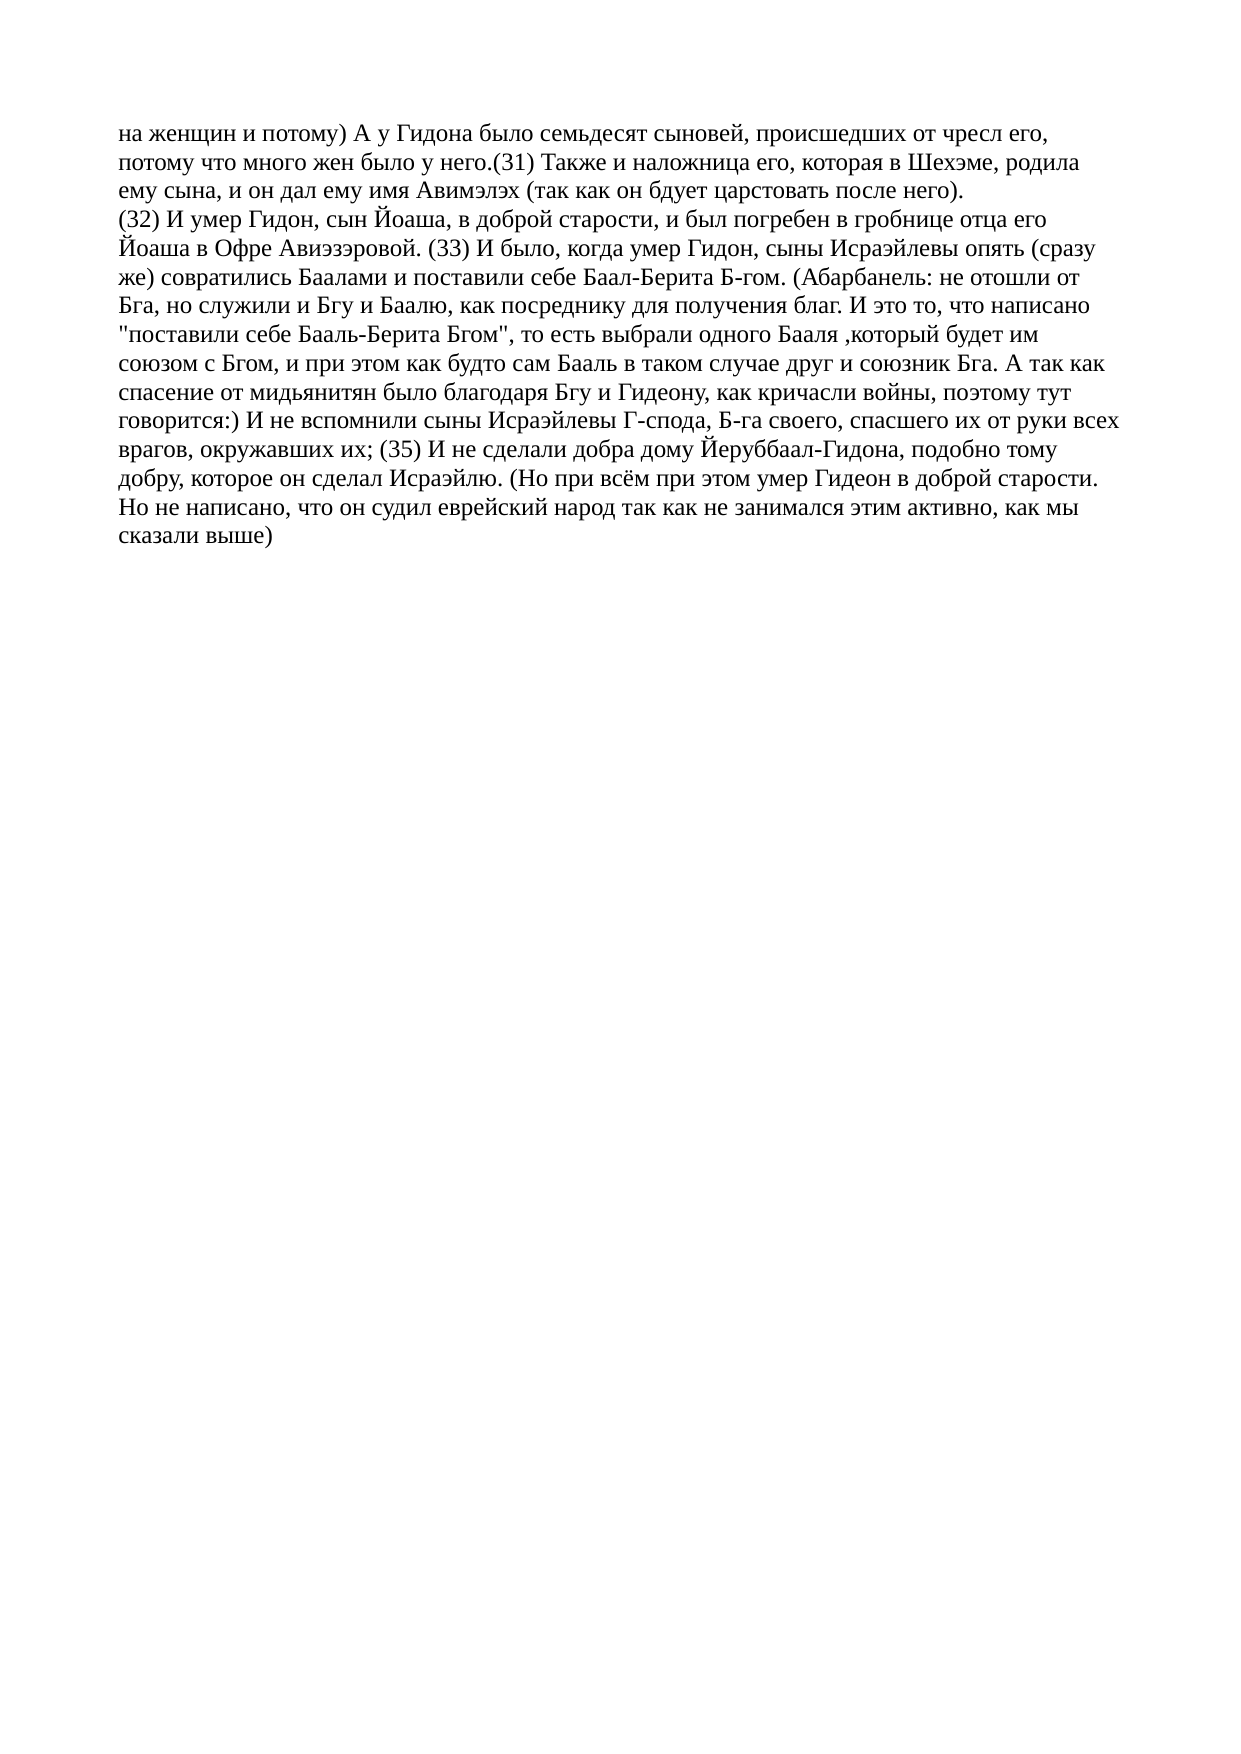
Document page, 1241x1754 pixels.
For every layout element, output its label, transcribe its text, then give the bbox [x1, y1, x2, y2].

text (32) И умер Гидон, сын Йоаша, в доброй старости, и был погребен в гробнице отца его Йоаша в Офре Авиэзэровой. (33) И было, когда умер Гидон, сыны Исраэйлевы опять (сразу же) совратились Баалами и поставили себе Баал-Берита Б-гом. (Абарбанель: не отошли от Бга, но служили и Бгу и Баалю, как посреднику для получения благ. И это то, что написано "поставили себе Бааль-Берита Бгом", то есть выбрали одного Бааля ,который будет им союзом с Бгом, и при этом как будто сам Бааль в таком случае друг и союзник Бга. А так как спасение от мидьянитян было благодаря Бгу и Гидеону, как кричасли войны, поэтому тут говорится:) И не вспомнили сыны Исраэйлевы Г-спода, Б-га своего, спасшего их от руки всех врагов, окружавших их; (35) И не сделали добра дому Йеруббаал-Гидона, подобно тому добру, которое он сделал Исраэйлю. (Но при всём при этом умер Гидеон в доброй старости. Но не написано, что он судил еврейский народ так как не занимался этим активно, как мы сказали выше) [118, 118, 1122, 463]
